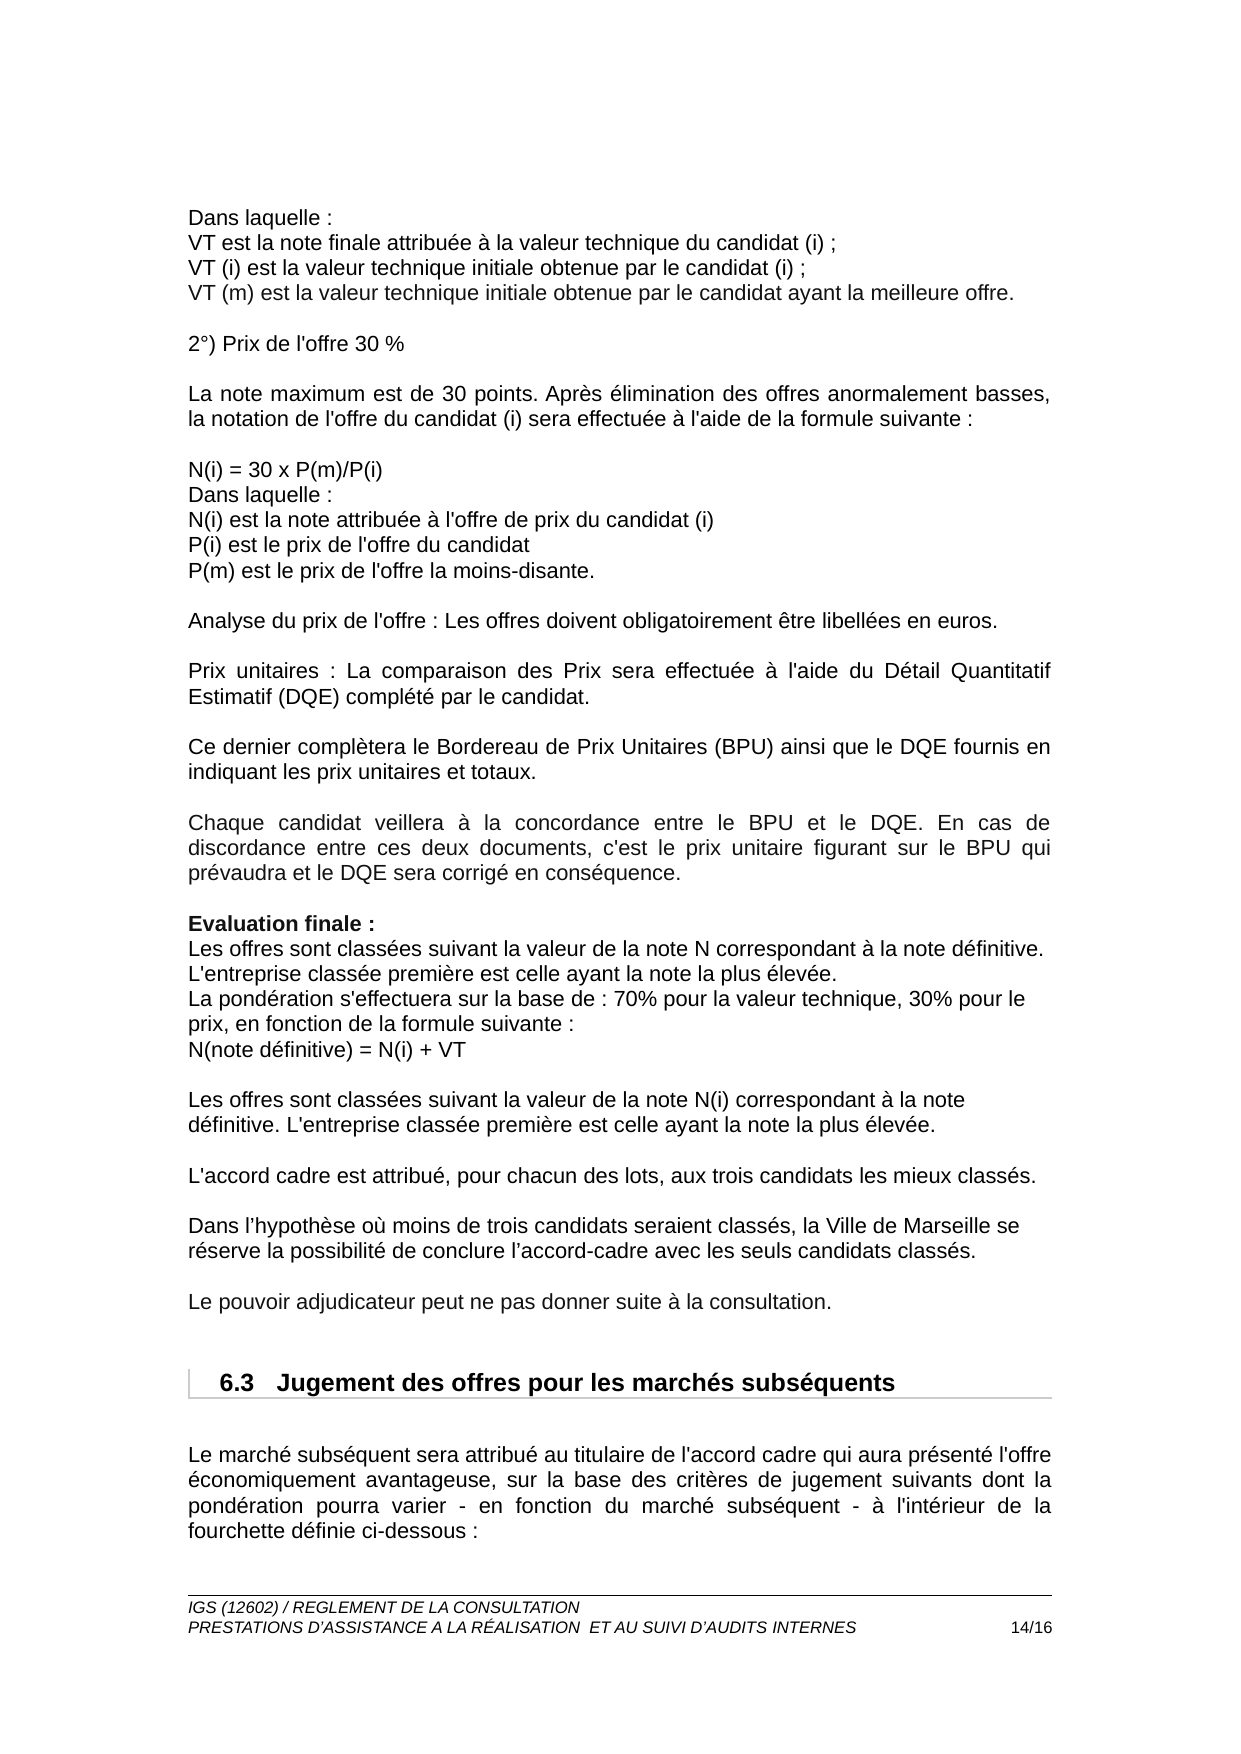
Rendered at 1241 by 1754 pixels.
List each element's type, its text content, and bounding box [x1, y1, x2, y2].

text P(m) est le prix de l'offre la moins-disante. [188, 557, 1052, 583]
text prix, en fonction de la formule suivante : [188, 1011, 1052, 1036]
text VT est la note finale attribuée à la valeur technique du candidat (i) ; [188, 230, 1052, 255]
text Evaluation finale : [188, 910, 1052, 936]
text L'entreprise classée première est celle ayant la note la plus élevée. [188, 961, 1052, 986]
text N(note définitive) = N(i) + VT [188, 1036, 1052, 1062]
text Le pouvoir adjudicateur peut ne pas donner suite à la consultation. [188, 1288, 1052, 1314]
text La note maximum est de 30 points. Après élimination des offres anormalement basses, la notation de l'offre du candidat (i) sera effectuée à l'aide de la formule suivante : [188, 381, 1052, 431]
text Les offres sont classées suivant la valeur de la note N correspondant à la note définitive. [188, 936, 1052, 961]
text La pondération s'effectuera sur la base de : 70% pour la valeur technique, 30% pour le [188, 986, 1052, 1011]
text Dans laquelle : [188, 204, 1052, 230]
text Prix unitaires : La comparaison des Prix sera effectuée à l'aide du Détail Quantitatif Estimatif (DQE) complété par le candidat. [188, 658, 1052, 709]
text Ce dernier complètera le Bordereau de Prix Unitaires (BPU) ainsi que le DQE fournis en indiquant les prix unitaires et totaux. [188, 734, 1052, 784]
text définitive. L'entreprise classée première est celle ayant la note la plus élevée. [188, 1112, 1052, 1137]
text Dans l’hypothèse où moins de trois candidats seraient classés, la Ville de Marseille se réserve la possibilité de conclure l’accord-cadre avec les seuls candidats classés. [188, 1213, 1052, 1263]
subtitle Jugement des offres pour les marchés subséquents [188, 1368, 1052, 1397]
text N(i) = 30 x P(m)/P(i) [188, 457, 1052, 482]
text L'accord cadre est attribué, pour chacun des lots, aux trois candidats les mieux classés. [188, 1162, 1052, 1188]
text Chaque candidat veillera à la concordance entre le BPU et le DQE. En cas de discordance entre ces deux documents, c'est le prix unitaire figurant sur le BPU qui prévaudra et le DQE sera corrigé en conséquence. [188, 809, 1052, 885]
text Le marché subséquent sera attribué au titulaire de l'accord cadre qui aura présenté l'offre économiquement avantageuse, sur la base des critères de jugement suivants dont la pondération pourra varier - en fonction du marché subséquent - à l'intérieur de la fourchette définie ci-dessous : [188, 1442, 1052, 1543]
text Dans laquelle : [188, 482, 1052, 507]
text VT (i) est la valeur technique initiale obtenue par le candidat (i) ; [188, 255, 1052, 280]
text P(i) est le prix de l'offre du candidat [188, 532, 1052, 557]
text 2°) Prix de l'offre 30 % [188, 331, 1052, 356]
text Les offres sont classées suivant la valeur de la note N(i) correspondant à la note [188, 1087, 1052, 1112]
text Analyse du prix de l'offre : Les offres doivent obligatoirement être libellées en euros. [188, 608, 1052, 633]
text VT (m) est la valeur technique initiale obtenue par le candidat ayant la meilleure offre. [188, 280, 1052, 305]
text N(i) est la note attribuée à l'offre de prix du candidat (i) [188, 507, 1052, 532]
